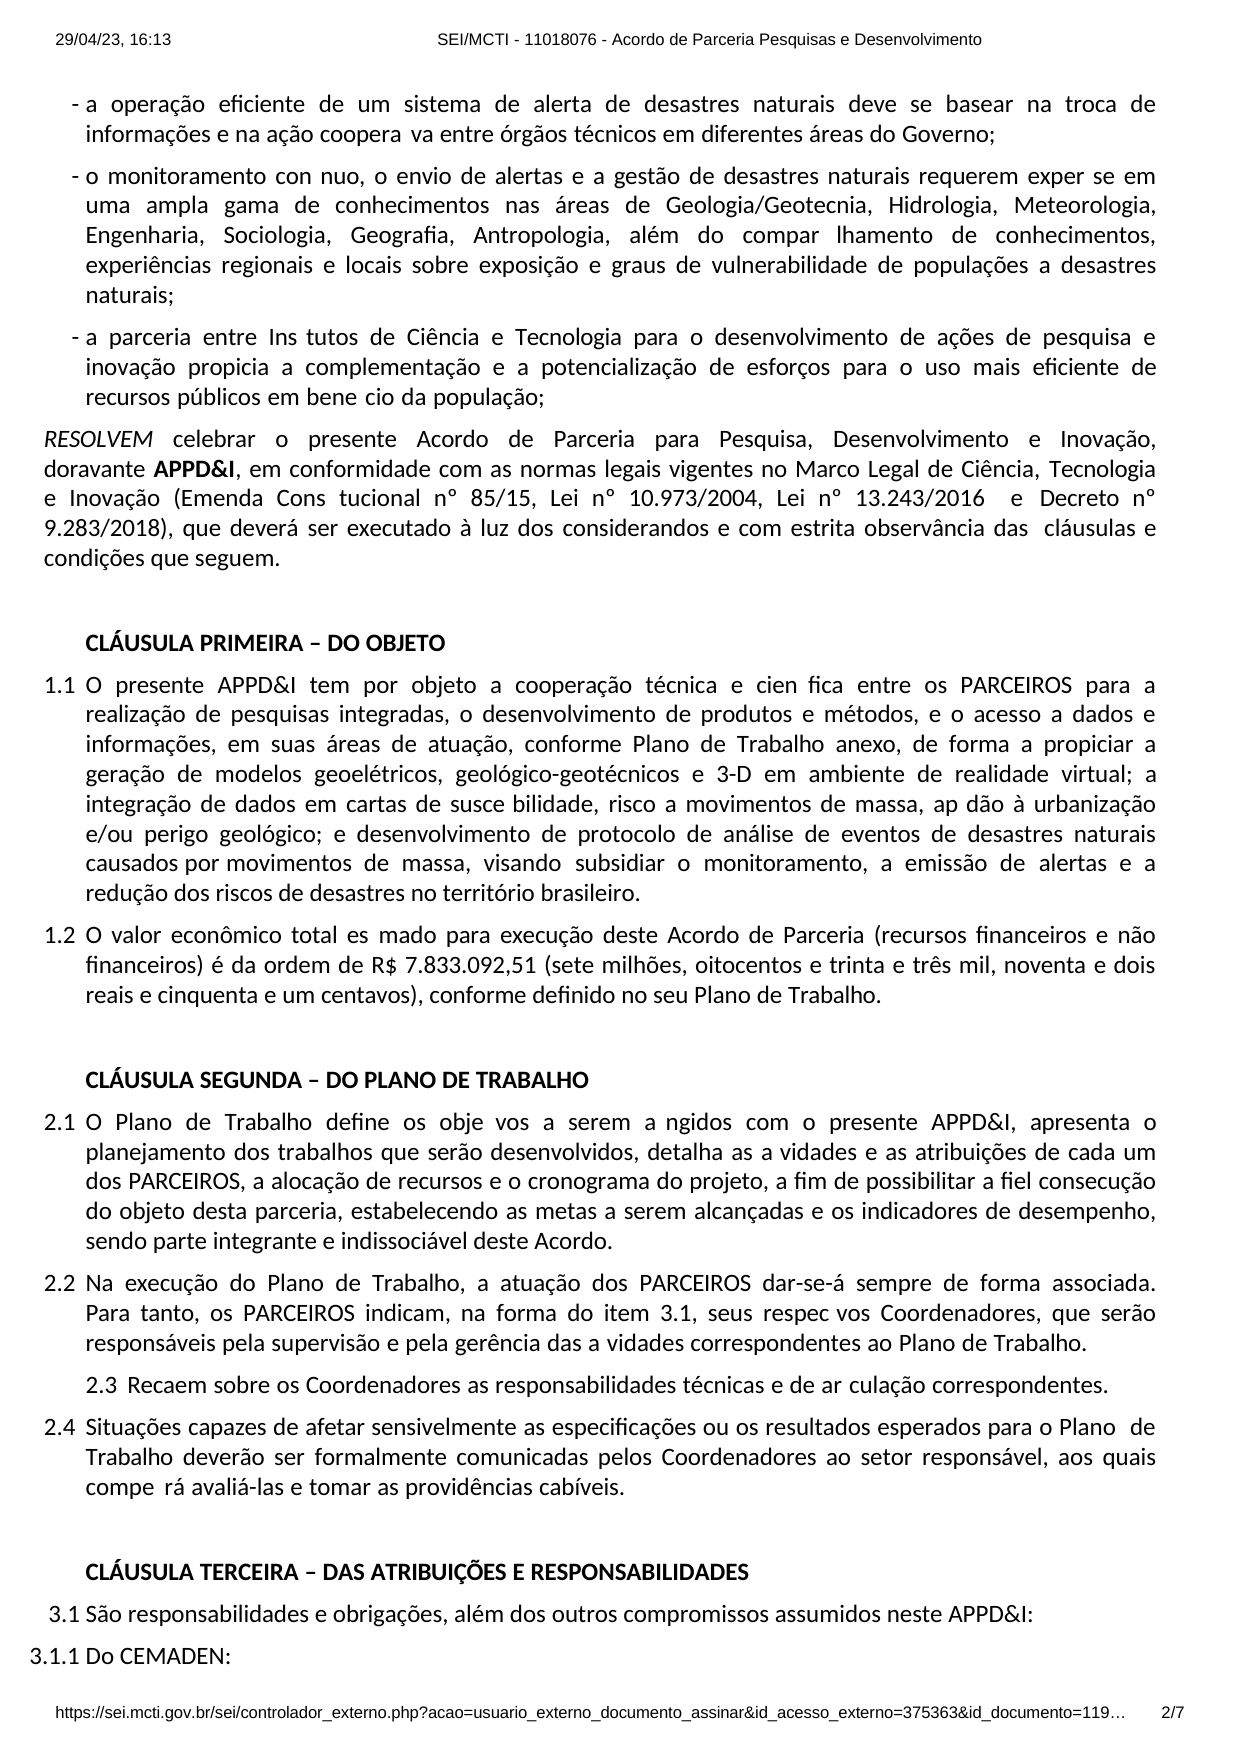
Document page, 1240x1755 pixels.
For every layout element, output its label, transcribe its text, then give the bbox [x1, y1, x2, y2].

list O Plano de Trabalho deﬁne os obje vos a serem a ngidos com o presente APPD&I, apresenta o planejamento dos trabalhos que serão desenvolvidos, detalha as a vidades e as atribuições de cada um dos PARCEIROS, a alocação de recursos e o cronograma do projeto, a ﬁm de possibilitar a ﬁel consecução do objeto desta parceria, estabelecendo as metas a serem alcançadas e os indicadores de desempenho, sendo parte integrante e indissociável deste Acordo. [44, 1106, 1157, 1255]
list o monitoramento con nuo, o envio de alertas e a gestão de desastres naturais requerem exper se em uma ampla gama de conhecimentos nas áreas de Geologia/Geotecnia, Hidrologia, Meteorologia, Engenharia, Sociologia, Geograﬁa, Antropologia, além do compar lhamento de conhecimentos, experiências regionais e locais sobre exposição e graus de vulnerabilidade de populações a desastres naturais; [71, 160, 1157, 309]
list a parceria entre Ins tutos de Ciência e Tecnologia para o desenvolvimento de ações de pesquisa e inovação propicia a complementação e a potencialização de esforços para o uso mais eﬁciente de recursos públicos em bene cio da população; [71, 322, 1157, 411]
list O presente APPD&I tem por objeto a cooperação técnica e cien ﬁca entre os PARCEIROS para a realização de pesquisas integradas, o desenvolvimento de produtos e métodos, e o acesso a dados e informações, em suas áreas de atuação, conforme Plano de Trabalho anexo, de forma a propiciar a geração de modelos geoelétricos, geológico-geotécnicos e 3-D em ambiente de realidade virtual; a integração de dados em cartas de susce bilidade, risco a movimentos de massa, ap dão à urbanização e/ou perigo geológico; e desenvolvimento de protocolo de análise de eventos de desastres naturais causados por movimentos de massa, visando subsidiar o monitoramento, a emissão de alertas e a redução dos riscos de desastres no território brasileiro. [44, 669, 1157, 908]
list Na execução do Plano de Trabalho, a atuação dos PARCEIROS dar-se-á sempre de forma associada. Para tanto, os PARCEIROS indicam, na forma do item 3.1, seus respec vos Coordenadores, que serão responsáveis pela supervisão e pela gerência das a vidades correspondentes ao Plano de Trabalho. [44, 1268, 1157, 1357]
text RESOLVEM celebrar o presente Acordo de Parceria para Pesquisa, Desenvolvimento e Inovação, doravante APPD&I, em conformidade com as normas legais vigentes no Marco Legal de Ciência, Tecnologia e Inovação (Emenda Cons tucional nº 85/15, Lei nº 10.973/2004, Lei nº 13.243/2016 e Decreto nº 9.283/2018), que deverá ser executado à luz dos considerandos e com estrita observância das cláusulas e condições que seguem. [44, 423, 1157, 572]
list Do CEMADEN: [29, 1640, 1196, 1671]
subtitle CLÁUSULA PRIMEIRA – DO OBJETO [85, 627, 1196, 658]
list São responsabilidades e obrigações, além dos outros compromissos assumidos neste APPD&I: [48, 1598, 1196, 1628]
subtitle CLÁUSULA SEGUNDA – DO PLANO DE TRABALHO [85, 1064, 1196, 1095]
list a operação eﬁciente de um sistema de alerta de desastres naturais deve se basear na troca de informações e na ação coopera va entre órgãos técnicos em diferentes áreas do Governo; [71, 88, 1157, 148]
list Situações capazes de afetar sensivelmente as especiﬁcações ou os resultados esperados para o Plano de Trabalho deverão ser formalmente comunicadas pelos Coordenadores ao setor responsável, aos quais compe rá avaliá-las e tomar as providências cabíveis. [44, 1412, 1157, 1501]
subtitle CLÁUSULA TERCEIRA – DAS ATRIBUIÇÕES E RESPONSABILIDADES [85, 1556, 1196, 1586]
list O valor econômico total es mado para execução deste Acordo de Parceria (recursos ﬁnanceiros e não ﬁnanceiros) é da ordem de R$ 7.833.092,51 (sete milhões, oitocentos e trinta e três mil, noventa e dois reais e cinquenta e um centavos), conforme deﬁnido no seu Plano de Trabalho. [44, 920, 1157, 1009]
list Recaem sobre os Coordenadores as responsabilidades técnicas e de ar culação correspondentes. [85, 1369, 1196, 1400]
